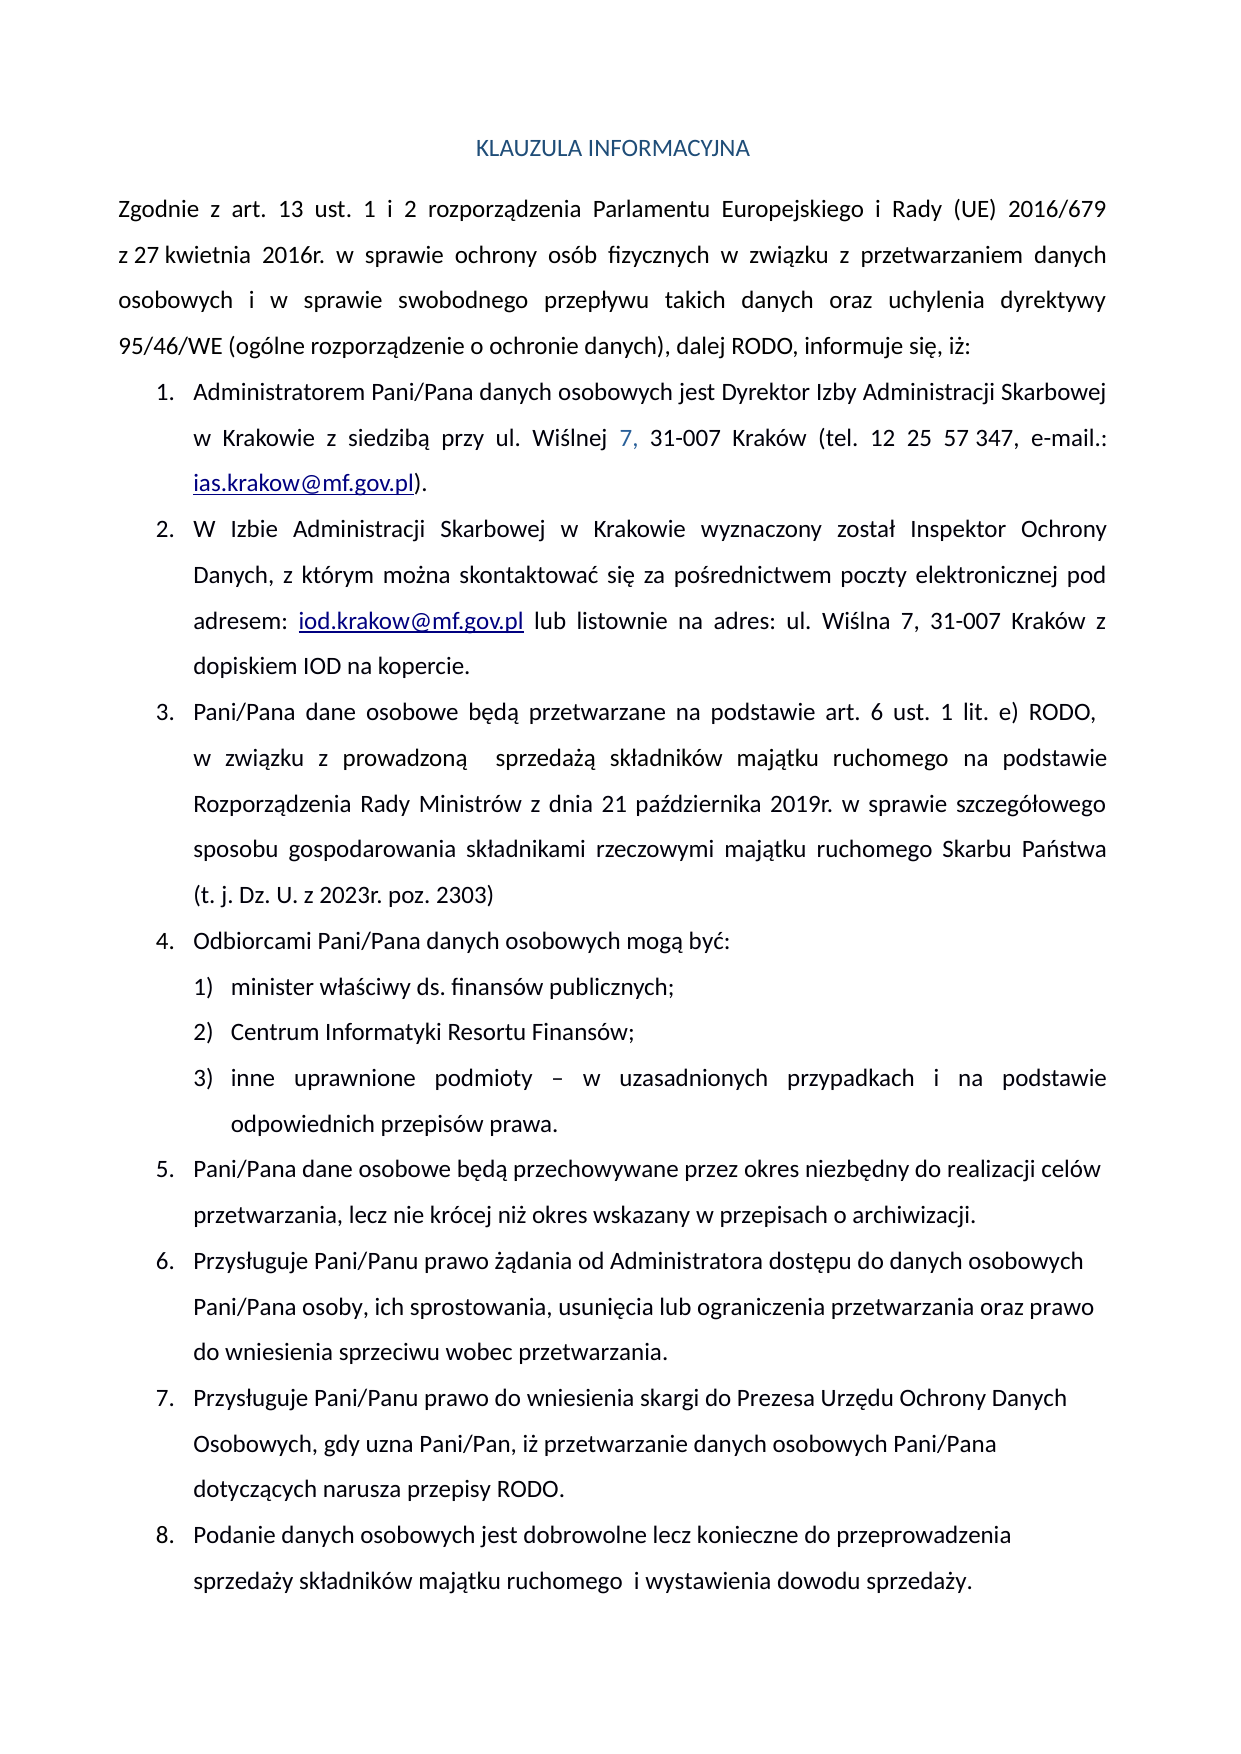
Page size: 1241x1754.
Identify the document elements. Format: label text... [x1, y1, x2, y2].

list Pani/Pana dane osobowe będą przetwarzane na podstawie art. 6 ust. 1 lit. e) RODO, w związku z prowadzoną sprzedażą składników majątku ruchomego na podstawie Rozporządzenia Rady Ministrów z dnia 21 października 2019r. w sprawie szczegółowego sposobu gospodarowania składnikami rzeczowymi majątku ruchomego Skarbu Państwa (t. j. Dz. U. z 2023r. poz. 2303) [156, 696, 1107, 910]
list Pani/Pana dane osobowe będą przechowywane przez okres niezbędny do realizacji celów przetwarzania, lecz nie krócej niż okres wskazany w przepisach o archiwizacji. [156, 1153, 1107, 1230]
list minister właściwy ds. finansów publicznych; [193, 971, 1107, 1001]
list Przysługuje Pani/Panu prawo żądania od Administratora dostępu do danych osobowych Pani/Pana osoby, ich sprostowania, usunięcia lub ograniczenia przetwarzania oraz prawo do wniesienia sprzeciwu wobec przetwarzania. [156, 1245, 1107, 1367]
list Podanie danych osobowych jest dobrowolne lecz konieczne do przeprowadzenia sprzedaży składników majątku ruchomego i wystawienia dowodu sprzedaży. [156, 1519, 1107, 1596]
subtitle KLAUZULA INFORMACYJNA [118, 132, 1107, 163]
list Odbiorcami Pani/Pana danych osobowych mogą być: [156, 925, 1107, 955]
text Zgodnie z art. 13 ust. 1 i 2 rozporządzenia Parlamentu Europejskiego i Rady (UE) 2016/679 z 27 kwietnia 2016r. w sprawie ochrony osób fizycznych w związku z przetwarzaniem danych osobowych i w sprawie swobodnego przepływu takich danych oraz uchylenia dyrektywy 95/46/WE (ogólne rozporządzenie o ochronie danych), dalej RODO, informuje się, iż: [118, 193, 1107, 361]
list Administratorem Pani/Pana danych osobowych jest Dyrektor Izby Administracji Skarbowej w Krakowie z siedzibą przy ul. Wiślnej 7, 31-007 Kraków (tel. 12 25 57 347, e-mail.: ias.krakow@mf.gov.pl). [156, 376, 1107, 498]
list Przysługuje Pani/Panu prawo do wniesienia skargi do Prezesa Urzędu Ochrony Danych Osobowych, gdy uzna Pani/Pan, iż przetwarzanie danych osobowych Pani/Pana dotyczących narusza przepisy RODO. [156, 1382, 1107, 1504]
list W Izbie Administracji Skarbowej w Krakowie wyznaczony został Inspektor Ochrony Danych, z którym można skontaktować się za pośrednictwem poczty elektronicznej pod adresem: iod.krakow@mf.gov.pl lub listownie na adres: ul. Wiślna 7, 31-007 Kraków z dopiskiem IOD na kopercie. [156, 513, 1107, 681]
list inne uprawnione podmioty – w uzasadnionych przypadkach i na podstawie odpowiednich przepisów prawa. [193, 1062, 1107, 1138]
list Centrum Informatyki Resortu Finansów; [193, 1016, 1107, 1047]
